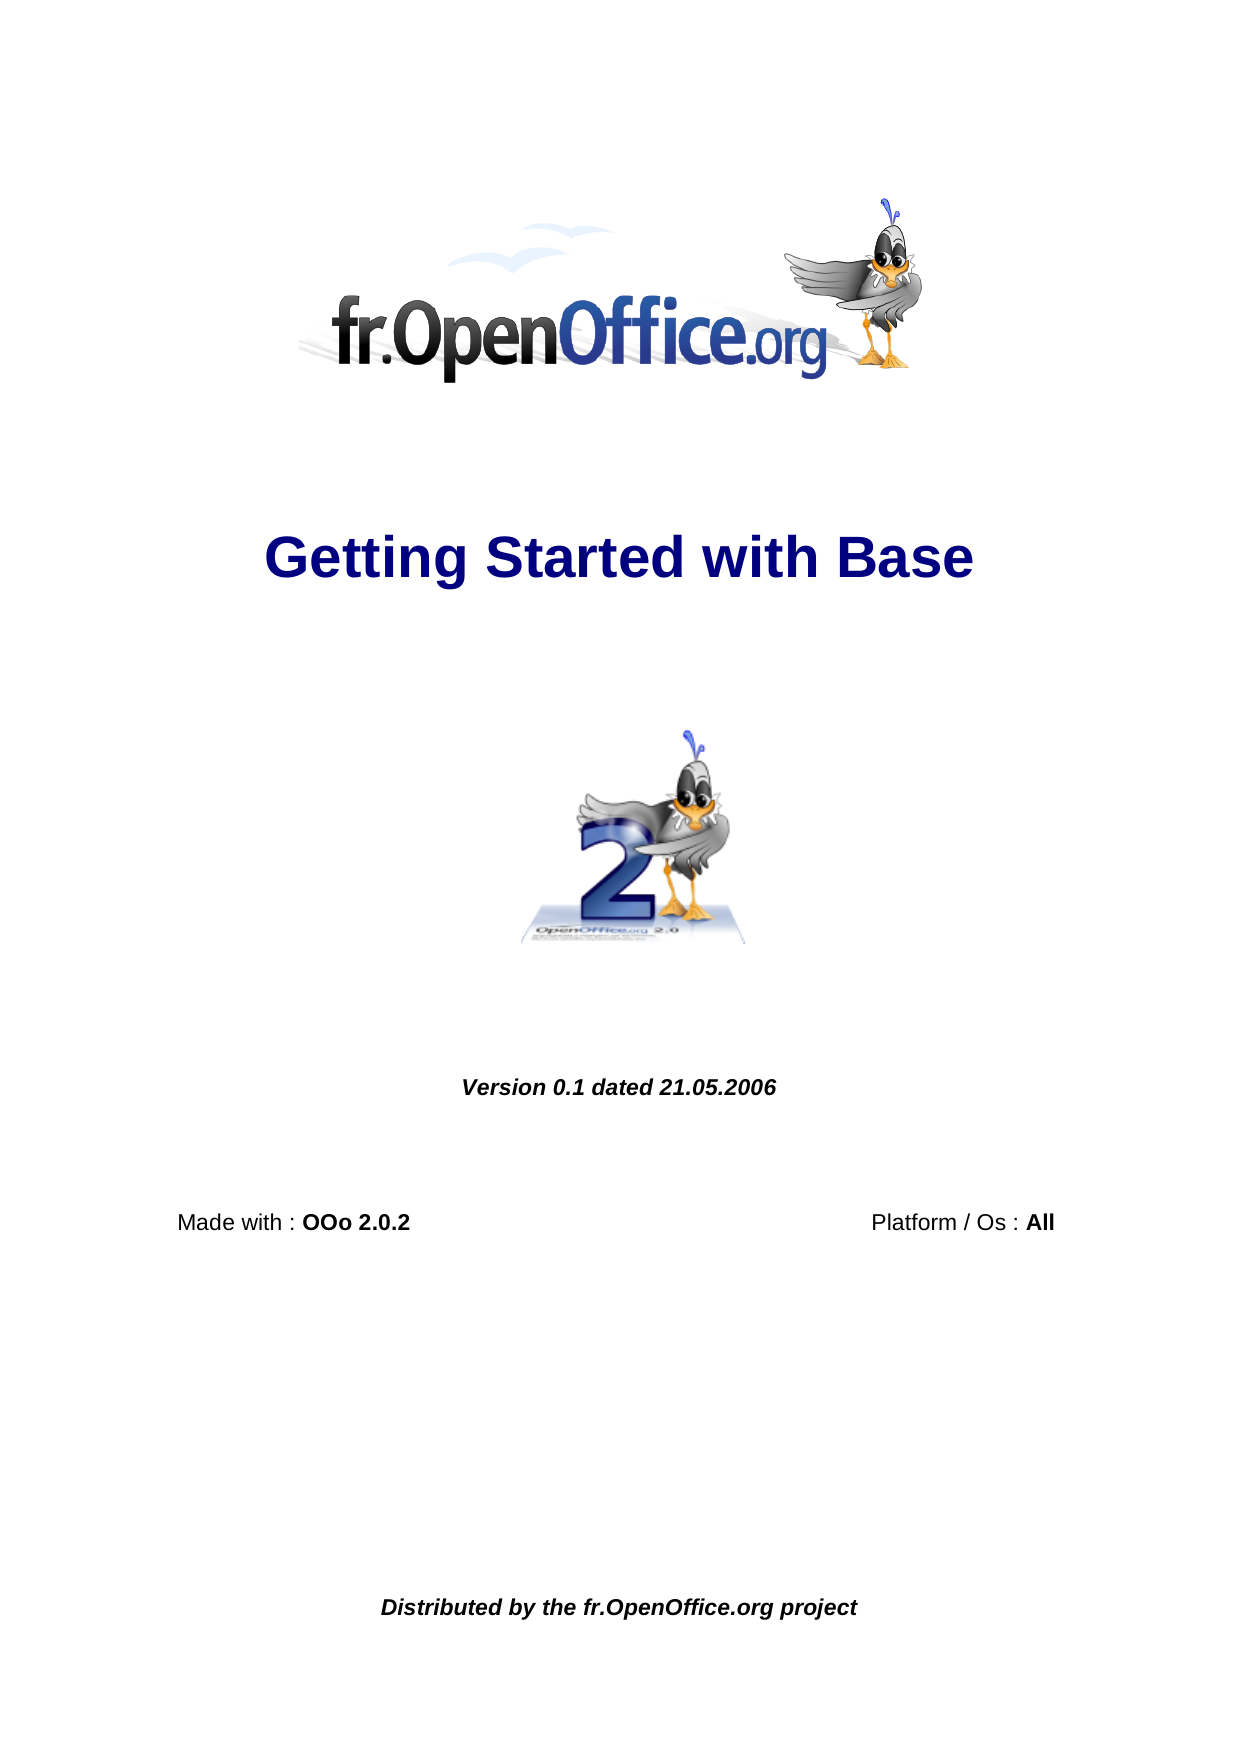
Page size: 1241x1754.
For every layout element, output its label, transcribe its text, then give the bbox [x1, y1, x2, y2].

text Made with : OOo 2.0.2 Platform / Os : All [177, 1209, 1063, 1236]
title Getting Started with Base [118, 524, 1122, 589]
subtitle Version 0.1 dated 21.05.2006 [369, 1075, 871, 1101]
picture [298, 188, 942, 403]
subtitle Distributed by the fr.OpenOffice.org project [118, 1594, 1122, 1620]
picture [521, 720, 745, 944]
